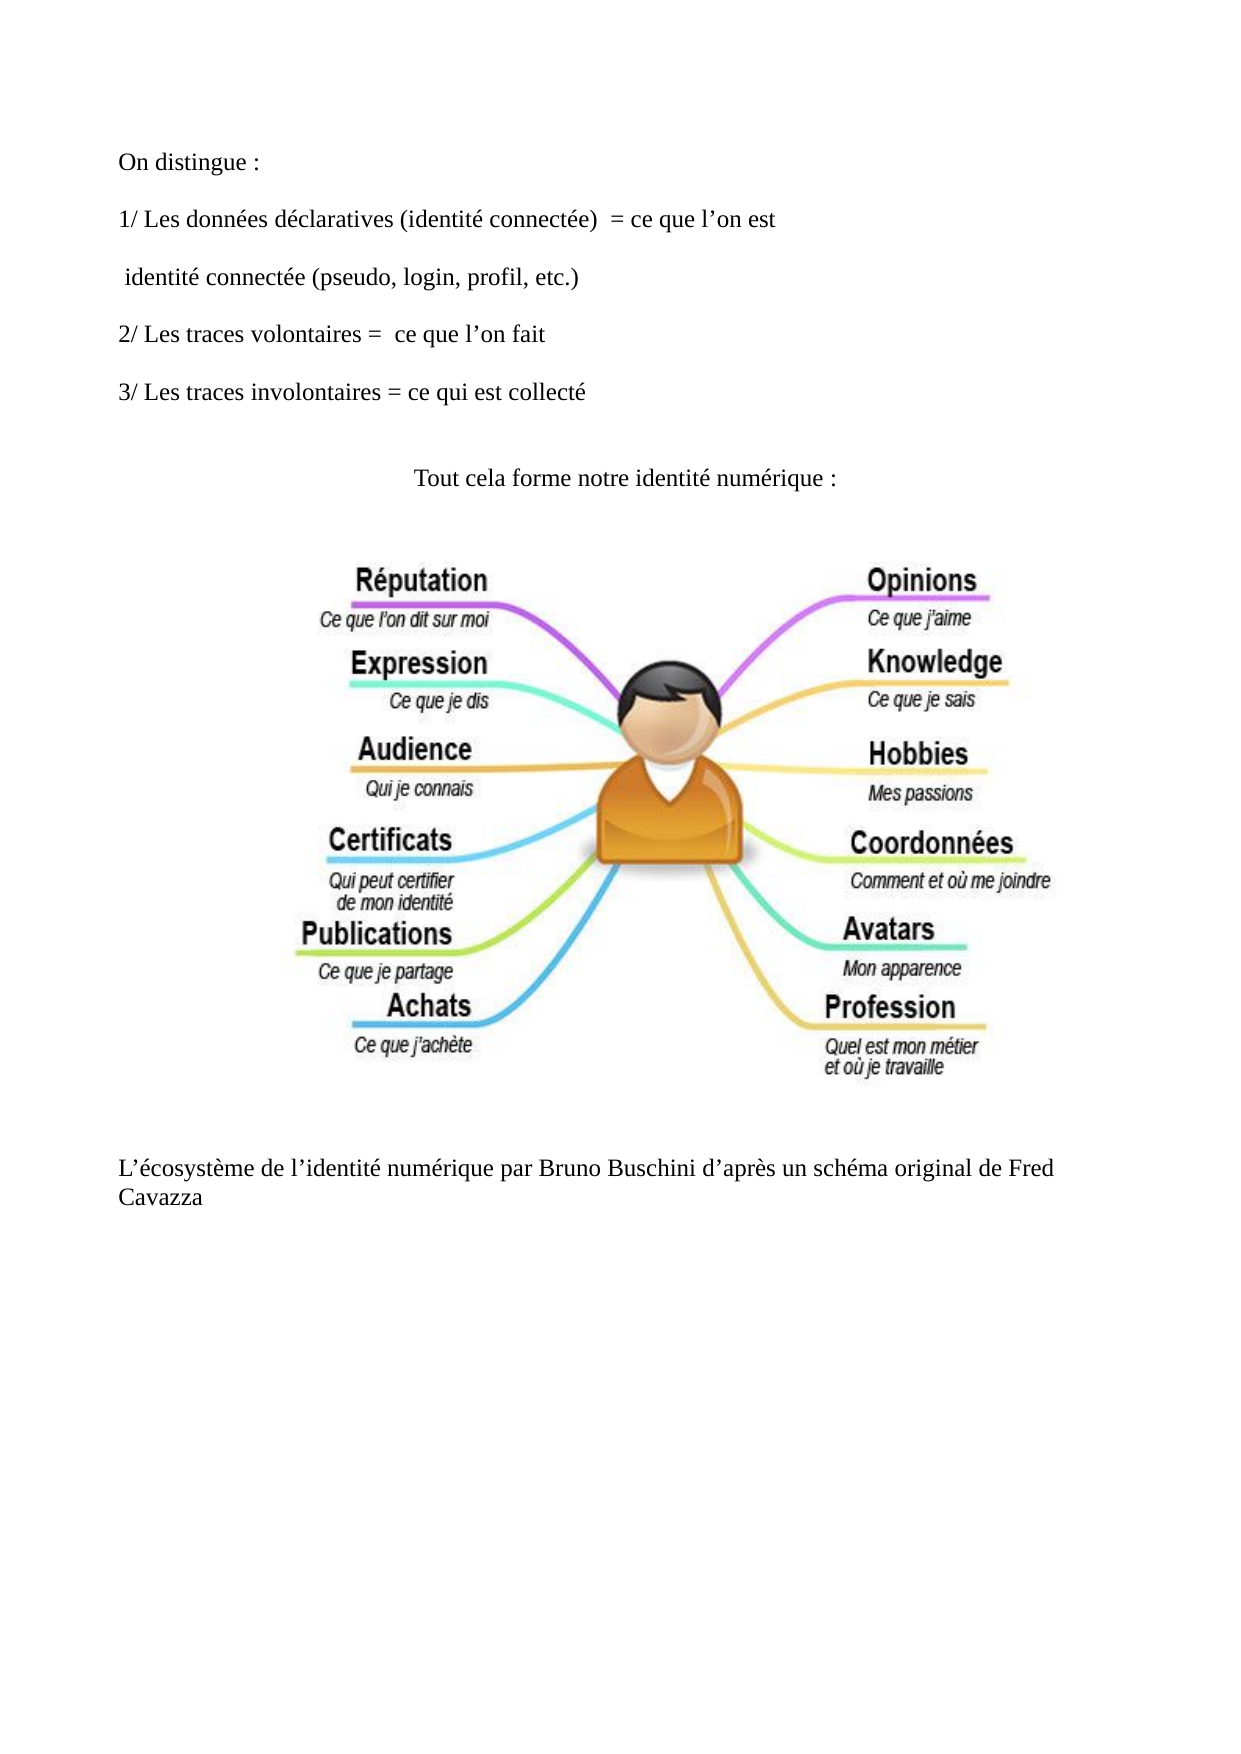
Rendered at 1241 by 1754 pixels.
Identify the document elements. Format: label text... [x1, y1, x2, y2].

text On distingue : [118, 147, 1122, 176]
picture [281, 499, 1063, 1134]
text 1/ Les données déclaratives (identité connectée) = ce que l’on est [118, 204, 1122, 233]
text 2/ Les traces volontaires = ce que l’on fait [118, 319, 1122, 348]
text identité connectée (pseudo, login, profil, etc.) [118, 262, 1122, 291]
text Tout cela forme notre identité numérique : [118, 463, 1122, 492]
text 3/ Les traces involontaires = ce qui est collecté [118, 348, 1122, 406]
text L’écosystème de l’identité numérique par Bruno Buschini d’après un schéma original de Fred Cavazza [118, 1153, 1122, 1211]
